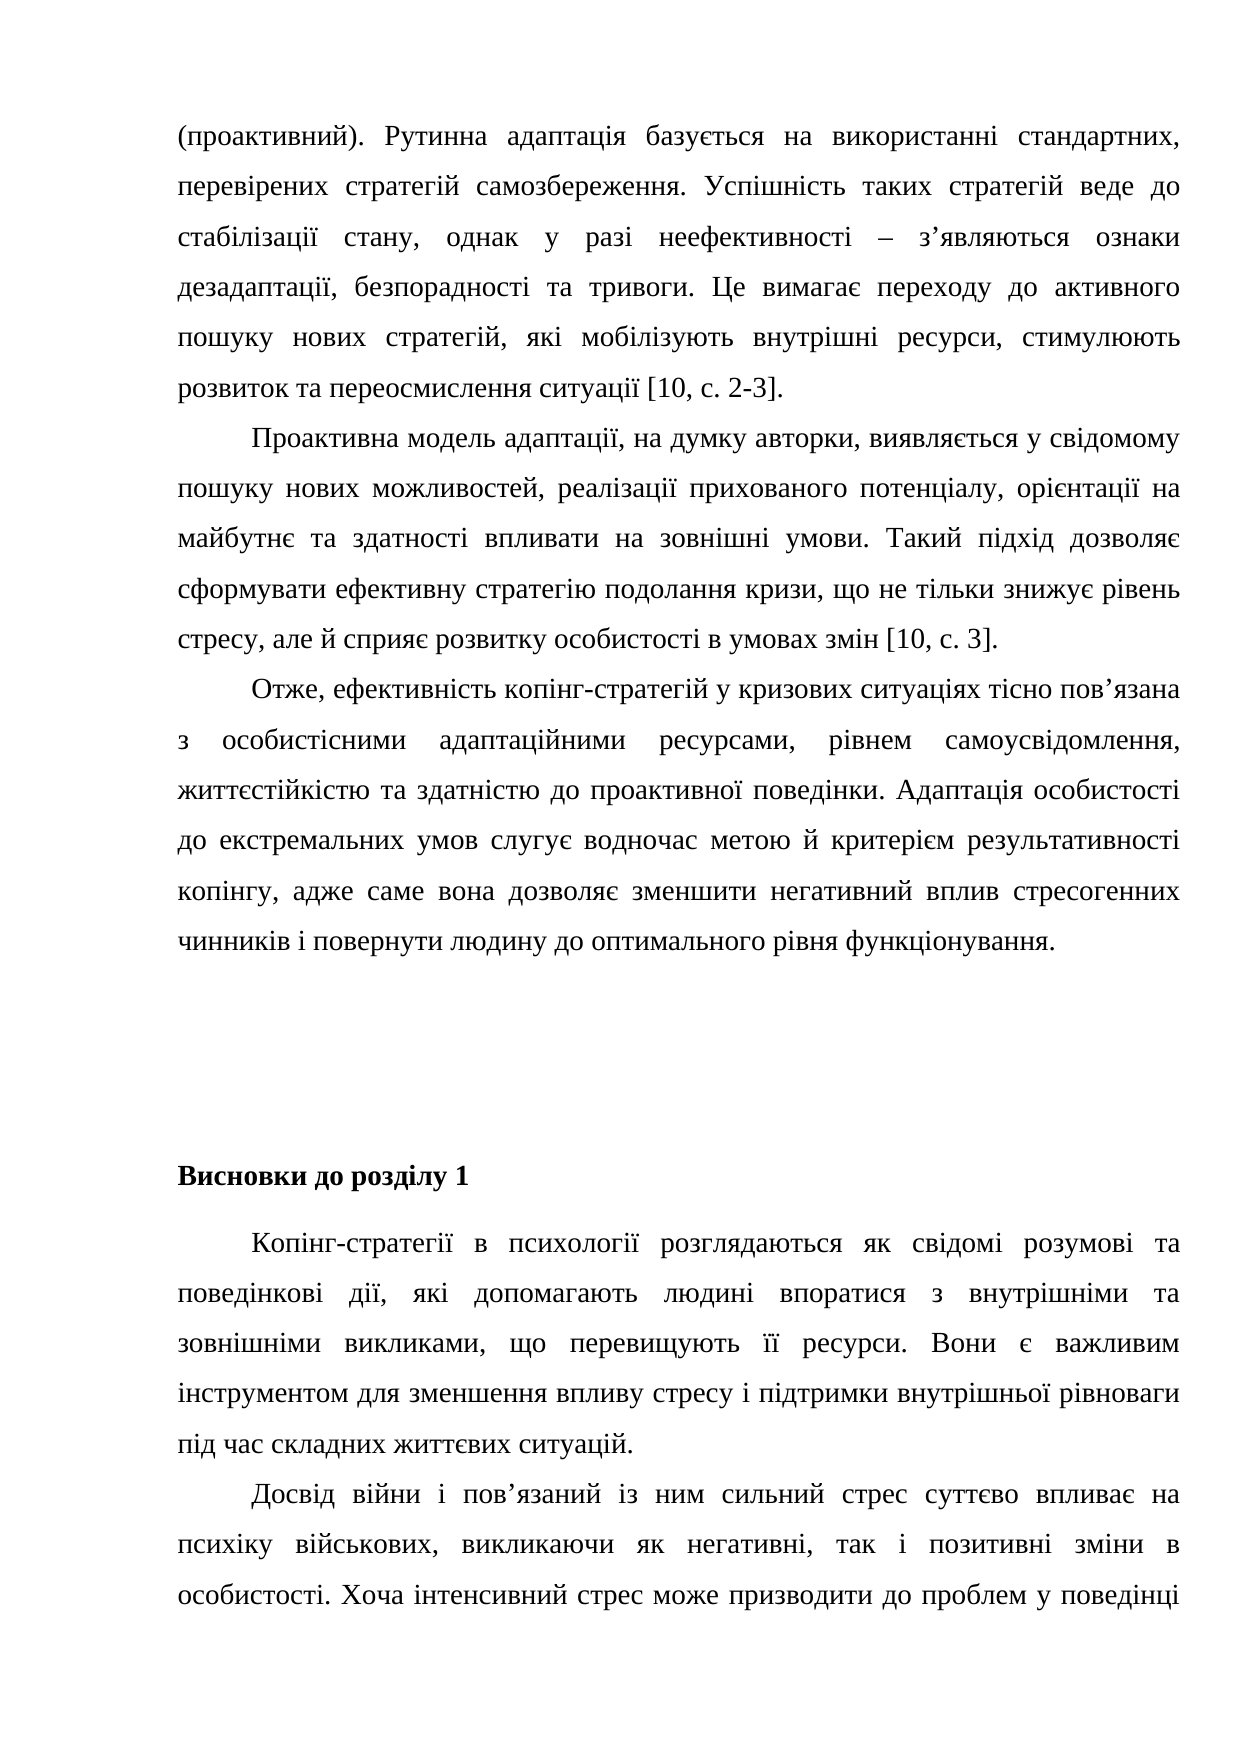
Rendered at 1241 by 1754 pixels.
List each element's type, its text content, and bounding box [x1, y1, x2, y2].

text Досвід війни і пов’язаний із ним сильний стрес суттєво впливає на психіку військових, викликаючи як негативні, так і позитивні зміни в особистості. Хоча інтенсивний стрес може призводити до проблем у поведінці [177, 1476, 1181, 1610]
text Висновки до розділу 1 [177, 1158, 1181, 1191]
text Копінг-стратегії в психології розглядаються як свідомі розумові та поведінкові дії, які допомагають людині впоратися з внутрішніми та зовнішніми викликами, що перевищують її ресурси. Вони є важливим інструментом для зменшення впливу стресу і підтримки внутрішньої рівноваги під час складних життєвих ситуацій. [177, 1225, 1181, 1459]
text Отже, ефективність копінг-стратегій у кризових ситуаціях тісно пов’язана з особистісними адаптаційними ресурсами, рівнем самоусвідомлення, життєстійкістю та здатністю до проактивної поведінки. Адаптація особистості до екстремальних умов слугує водночас метою й критерієм результативності копінгу, адже саме вона дозволяє зменшити негативний вплив стресогенних чинників і повернути людину до оптимального рівня функціонування. [177, 672, 1181, 957]
text (проактивний). Рутинна адаптація базується на використанні стандартних, перевірених стратегій самозбереження. Успішність таких стратегій веде до стабілізації стану, однак у разі неефективності – з’являються ознаки дезадаптації, безпорадності та тривоги. Це вимагає переходу до активного пошуку нових стратегій, які мобілізують внутрішні ресурси, стимулюють розвиток та переосмислення ситуації [10, с. 2-3]. [177, 118, 1181, 403]
text Проактивна модель адаптації, на думку авторки, виявляється у свідомому пошуку нових можливостей, реалізації прихованого потенціалу, орієнтації на майбутнє та здатності впливати на зовнішні умови. Такий підхід дозволяє сформувати ефективну стратегію подолання кризи, що не тільки знижує рівень стресу, але й сприяє розвитку особистості в умовах змін [10, с. 3]. [177, 420, 1181, 655]
